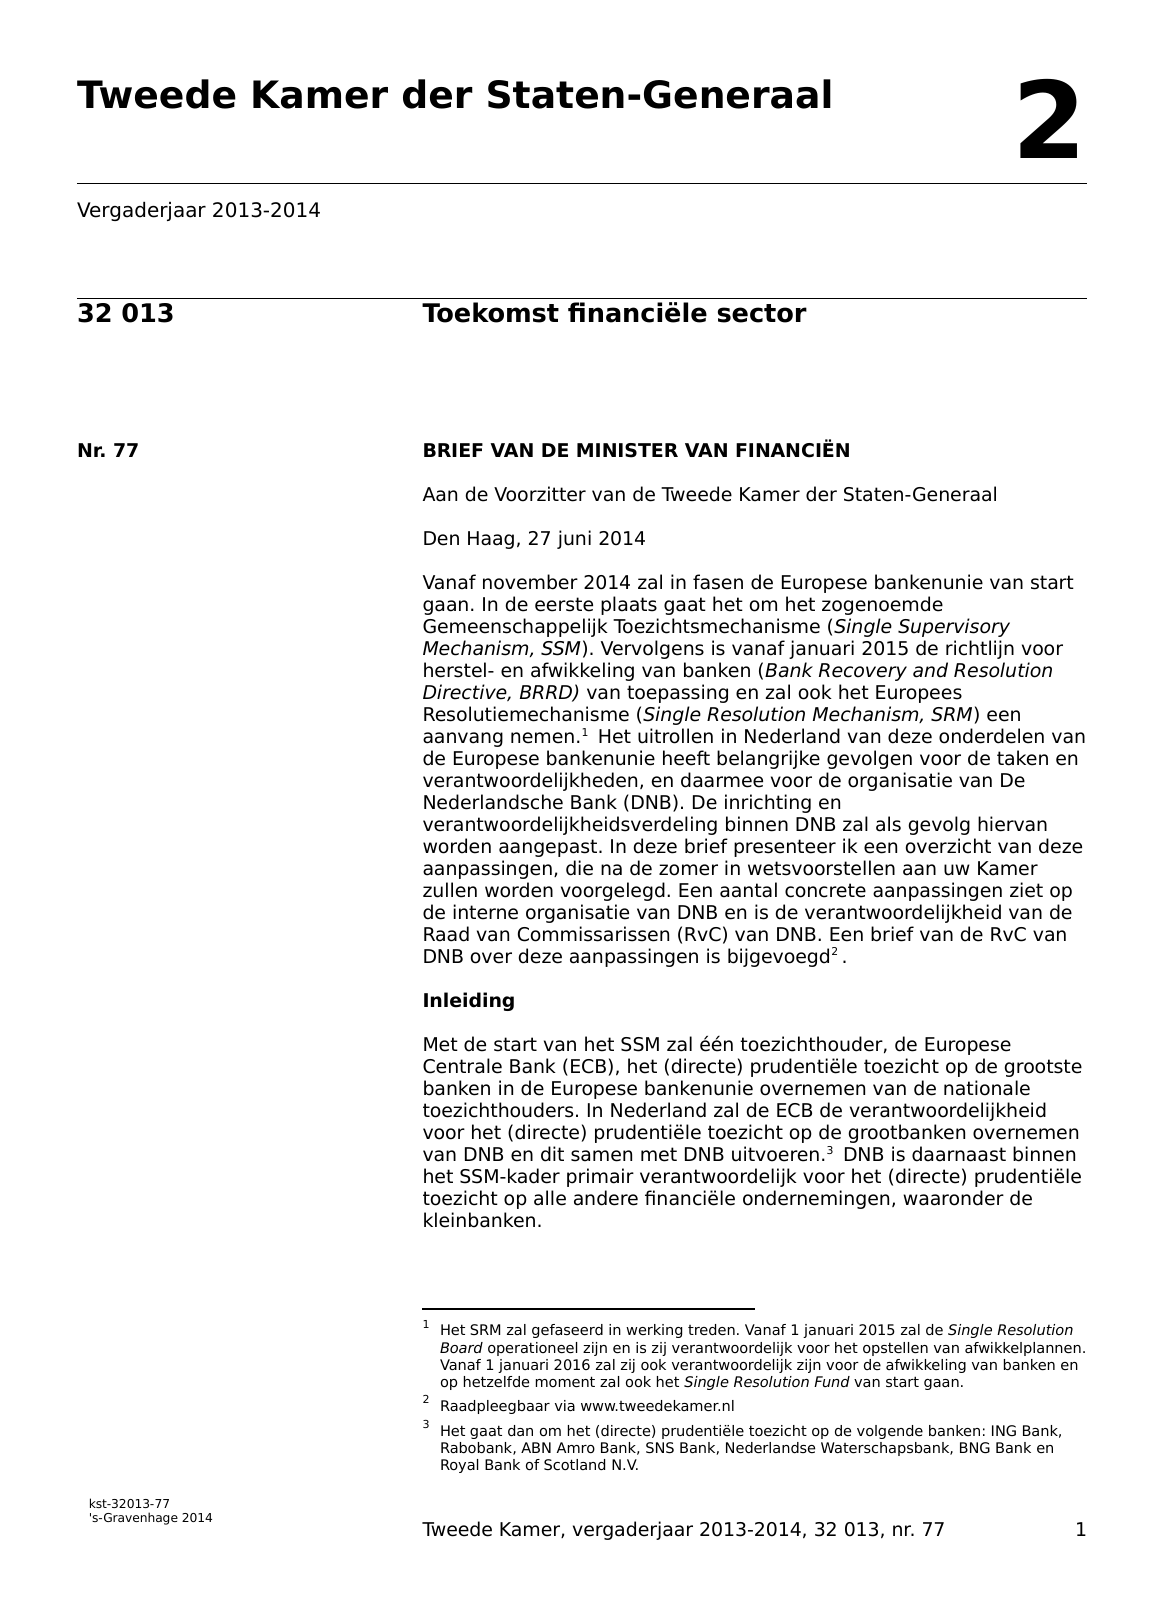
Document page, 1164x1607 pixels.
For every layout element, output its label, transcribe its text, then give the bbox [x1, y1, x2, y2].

subtitle 32 013 Toekomst financiële sector [77, 299, 1087, 329]
text Den Haag, 27 juni 2014 [422, 528, 1087, 550]
text Het SRM zal gefaseerd in werking treden. Vanaf 1 januari 2015 zal de Single Resolution Board operationeel zijn en is zij verantwoordelijk voor het opstellen van afwikkelplannen. Vanaf 1 januari 2016 zal zij ook verantwoordelijk zijn voor de afwikkeling van banken en op hetzelfde moment zal ook het Single Resolution Fund van start gaan. [422, 1318, 1087, 1391]
text Aan de Voorzitter van de Tweede Kamer der Staten-Generaal [422, 484, 1087, 506]
text Raadpleegbaar via www.tweedekamer.nl [422, 1393, 1087, 1416]
text Vanaf november 2014 zal in fasen de Europese bankenunie van start gaan. In de eerste plaats gaat het om het zogenoemde Gemeenschappelijk Toezichtsmechanisme (Single Supervisory Mechanism, SSM). Vervolgens is vanaf januari 2015 de richtlijn voor herstel- en afwikkeling van banken (Bank Recovery and Resolution Directive, BRRD) van toepassing en zal ook het Europees Resolutiemechanisme (Single Resolution Mechanism, SRM) een aanvang nemen. Het uitrollen in Nederland van deze onderdelen van de Europese bankenunie heeft belangrijke gevolgen voor de taken en verantwoordelijkheden, en daarmee voor de organisatie van De Nederlandsche Bank (DNB). De inrichting en verantwoordelijkheidsverdeling binnen DNB zal als gevolg hiervan worden aangepast. In deze brief presenteer ik een overzicht van deze aanpassingen, die na de zomer in wetsvoorstellen aan uw Kamer zullen worden voorgelegd. Een aantal concrete aanpassingen ziet op de interne organisatie van DNB en is de verantwoordelijkheid van de Raad van Commissarissen (RvC) van DNB. Een brief van de RvC van DNB over deze aanpassingen is bijgevoegd. [422, 572, 1087, 968]
text Het gaat dan om het (directe) prudentiële toezicht op de volgende banken: ING Bank, Rabobank, ABN Amro Bank, SNS Bank, Nederlandse Waterschapsbank, BNG Bank en Royal Bank of Scotland N.V. [422, 1418, 1087, 1474]
text kst-32013-77 [88, 1497, 323, 1511]
table_cell Vergaderjaar 2013-2014 [77, 184, 1087, 298]
subtitle Inleiding [422, 990, 1087, 1012]
text 's-Gravenhage 2014 [88, 1511, 323, 1525]
subtitle Nr. 77 BRIEF VAN DE MINISTER VAN FINANCIËN [77, 440, 1087, 462]
table_header Tweede Kamer der Staten-Generaal [77, 59, 886, 183]
text Met de start van het SSM zal één toezichthouder, de Europese Centrale Bank (ECB), het (directe) prudentiële toezicht op de grootste banken in de Europese bankenunie overnemen van de nationale toezichthouders. In Nederland zal de ECB de verantwoordelijkheid voor het (directe) prudentiële toezicht op de grootbanken overnemen van DNB en dit samen met DNB uitvoeren. DNB is daarnaast binnen het SSM-kader primair verantwoordelijk voor het (directe) prudentiële toezicht op alle andere financiële ondernemingen, waaronder de kleinbanken. [422, 1034, 1087, 1232]
table_header 2 [886, 59, 1087, 183]
